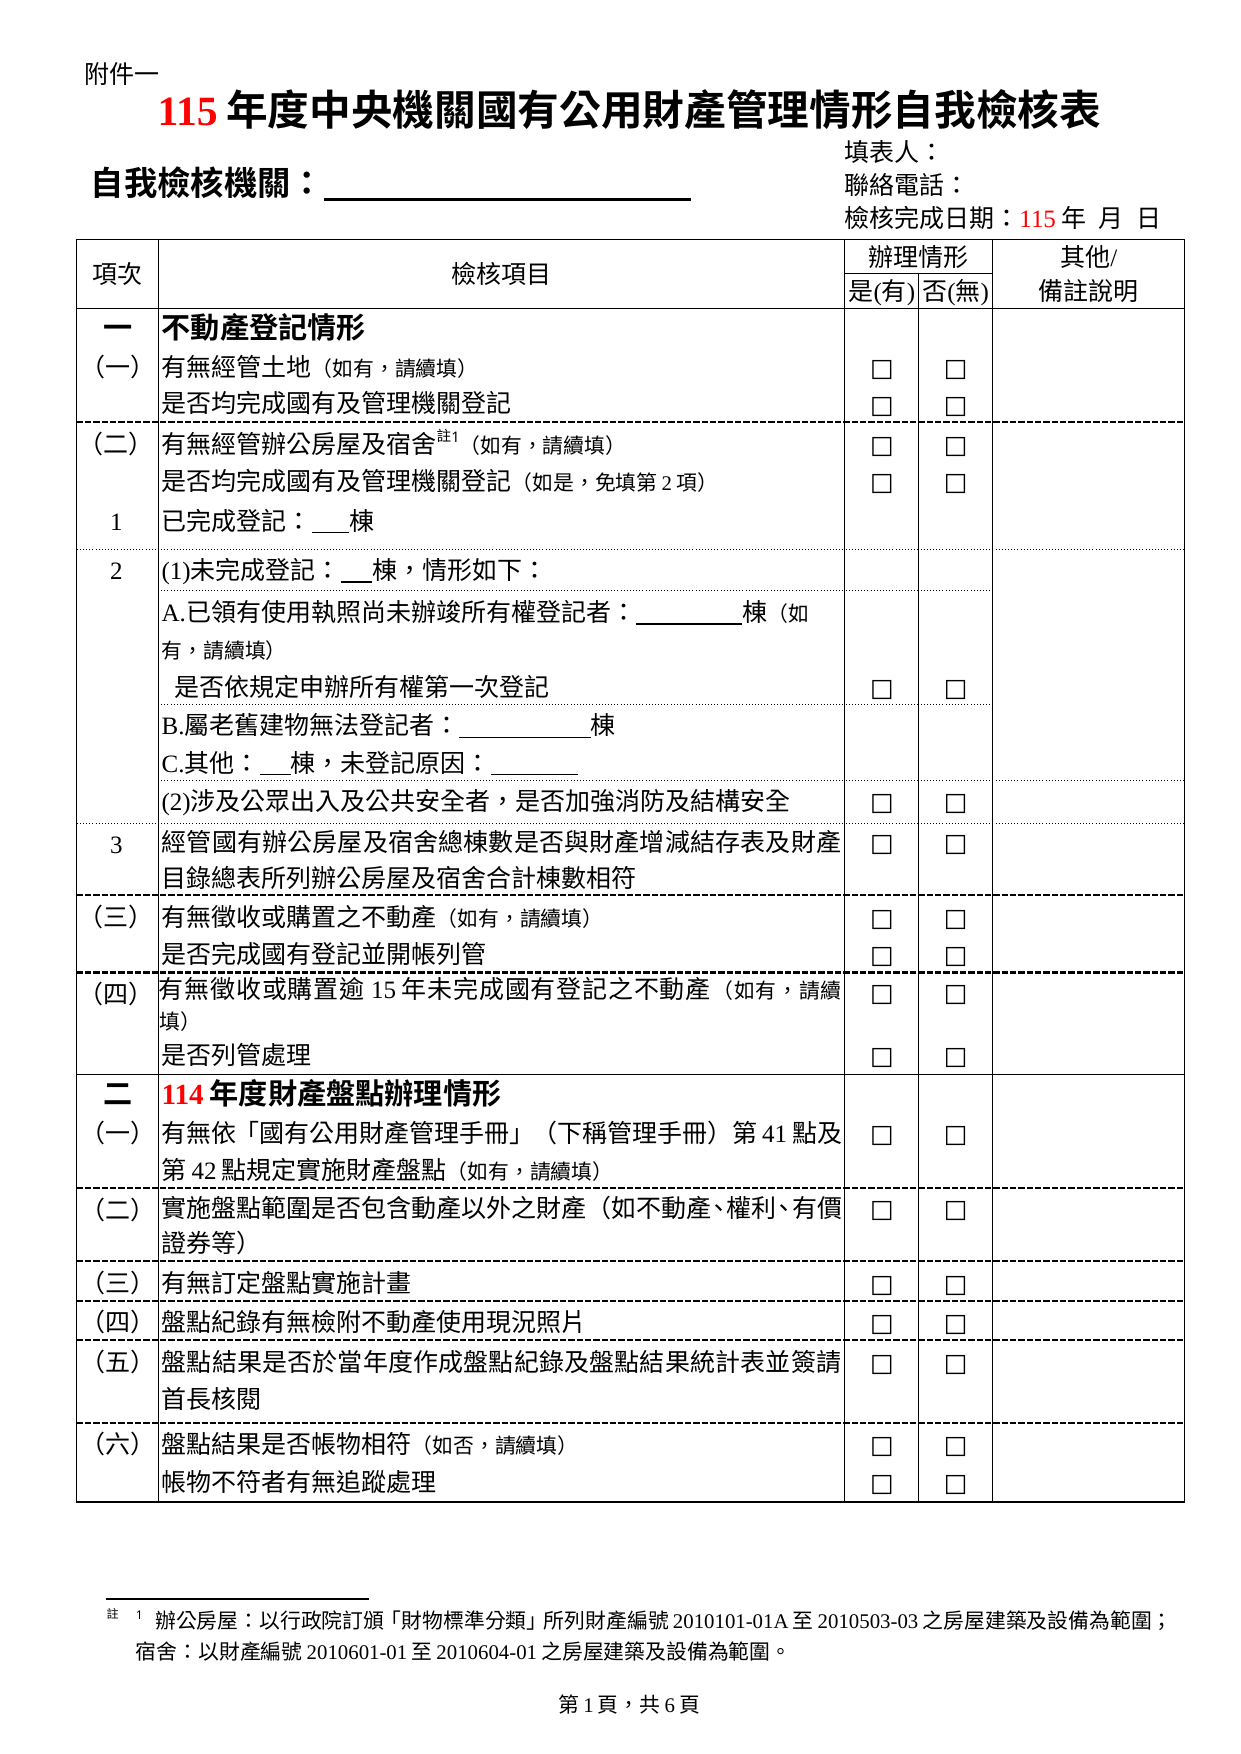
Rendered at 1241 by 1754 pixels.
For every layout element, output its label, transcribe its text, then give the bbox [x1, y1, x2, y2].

table_cell 是否列管處理 [159, 1036, 844, 1073]
table_cell □ [919, 1112, 992, 1187]
table_cell □ □ [845, 421, 918, 500]
table_cell 有無徵收或購置之不動產（如有，請續填） 是否完成國有登記並開帳列管 [159, 894, 844, 971]
table_cell (2)涉及公眾出入及公共安全者，是否加強消防及結構安全 [159, 780, 844, 822]
table_cell □ [845, 384, 918, 421]
table_cell □ [919, 590, 992, 703]
table_cell （二） [77, 1187, 158, 1260]
table_cell 是(有) [845, 274, 918, 307]
table_cell □ [845, 1036, 918, 1073]
table_cell □ [845, 1300, 918, 1339]
table_cell [77, 1036, 158, 1073]
table_cell □ [845, 780, 918, 822]
table_cell □ □ [845, 894, 918, 971]
table_header 項次 [77, 240, 158, 307]
table_cell 2 [77, 549, 158, 822]
table_cell [993, 823, 1184, 894]
table_header 其他/ 備註說明 [993, 240, 1184, 307]
table_cell □ [919, 309, 992, 383]
table_cell □ [919, 823, 992, 894]
table_cell [919, 1075, 992, 1112]
table_cell （二） [77, 421, 158, 500]
table_cell □ [919, 384, 992, 421]
table_cell □ [919, 1339, 992, 1422]
table_cell (1)未完成登記： 棟，情形如下： [159, 549, 844, 590]
table_cell （五） [77, 1339, 158, 1422]
table_cell [845, 704, 918, 779]
table_cell [993, 1187, 1184, 1260]
table_cell （三） [77, 894, 158, 971]
table_cell □ [919, 1187, 992, 1260]
table_cell 盤點結果是否於當年度作成盤點紀錄及盤點結果統計表並簽請首長核閱 [159, 1339, 844, 1422]
table_cell 一 （一） [77, 309, 158, 383]
table_cell □ [919, 780, 992, 822]
table_cell □ [919, 1036, 992, 1073]
table_cell [993, 421, 1184, 500]
table_cell 實施盤點範圍是否包含動產以外之財產（如不動產、權利、有價證券等） [159, 1187, 844, 1260]
table_cell [993, 549, 1184, 779]
table_cell [993, 500, 1184, 548]
table_cell 114年度財產盤點辦理情形 [159, 1075, 844, 1112]
table_cell （六） [77, 1422, 158, 1501]
table_cell [919, 549, 992, 590]
table_cell B.屬老舊建物無法登記者： 棟 C.其他： 棟，未登記原因： [159, 704, 844, 779]
table_cell □ [919, 1260, 992, 1299]
table_cell [993, 894, 1184, 971]
table_cell □ [845, 971, 918, 1036]
table_cell 盤點紀錄有無檢附不動產使用現況照片 [159, 1300, 844, 1339]
table_cell 有無訂定盤點實施計畫 [159, 1260, 844, 1299]
table_cell □ □ [845, 1422, 918, 1501]
table_cell [77, 384, 158, 421]
table_cell [845, 1075, 918, 1112]
table_cell □ [845, 590, 918, 703]
table_cell [993, 1422, 1184, 1501]
table_cell [919, 500, 992, 548]
table_header 辦理情形 [845, 240, 992, 273]
table_cell □ □ [919, 1422, 992, 1501]
table_cell 盤點結果是否帳物相符（如否，請續填） 帳物不符者有無追蹤處理 [159, 1422, 844, 1501]
table_cell 1 [77, 500, 158, 548]
table_header 自我檢核機關： [88, 135, 808, 234]
table_cell 3 [77, 823, 158, 894]
table_cell 已完成登記： 棟 [159, 500, 844, 548]
table_cell □ [845, 1112, 918, 1187]
table_cell [919, 704, 992, 779]
table_cell 二 [77, 1075, 158, 1112]
table_cell （四） [77, 971, 158, 1036]
table_cell □ [845, 1187, 918, 1260]
table_cell [845, 500, 918, 548]
table_cell □ □ [919, 894, 992, 971]
table_cell （四） [77, 1300, 158, 1339]
table_cell （三） [77, 1260, 158, 1299]
table_cell [993, 309, 1184, 383]
table_cell [993, 1075, 1184, 1112]
table_cell （一） [77, 1112, 158, 1187]
table_cell □ [845, 1260, 918, 1299]
table_cell 是否均完成國有及管理機關登記 [159, 384, 844, 421]
table_cell □ [845, 823, 918, 894]
table_cell □ [919, 971, 992, 1036]
table_cell □ [845, 309, 918, 383]
table_cell 經管國有辦公房屋及宿舍總棟數是否與財產增減結存表及財產目錄總表所列辦公房屋及宿舍合計棟數相符 [159, 823, 844, 894]
table_cell [993, 1036, 1184, 1073]
table_cell □ □ [919, 421, 992, 500]
text 115年度中央機關國有公用財產管理情形自我檢核表 [106, 89, 1152, 134]
table_cell [993, 1260, 1184, 1299]
table_cell □ [919, 1300, 992, 1339]
table_cell [993, 384, 1184, 421]
text 附件一 [84, 55, 166, 88]
table_cell 有無依「國有公用財產管理手冊」（下稱管理手冊）第41點及第42點規定實施財產盤點（如有，請續填） [159, 1112, 844, 1187]
table_cell 有無徵收或購置逾15年未完成國有登記之不動產（如有，請續填） [159, 971, 844, 1036]
table_cell A.已領有使用執照尚未辦竣所有權登記者： 棟（如有，請續填） 是否依規定申辦所有權第一次登記 [159, 590, 844, 703]
table_cell 有無經管辦公房屋及宿舍1（如有，請續填） 是否均完成國有及管理機關登記（如是，免填第2項） [159, 421, 844, 500]
table_header 填表人： 聯絡電話： 檢核完成日期：115年 月 日 [808, 135, 1169, 234]
table_cell [993, 1112, 1184, 1187]
table_cell [993, 780, 1184, 822]
table_cell [993, 1300, 1184, 1339]
table_cell 不動產登記情形 有無經管土地（如有，請續填） [159, 309, 844, 383]
table_cell 否(無) [919, 274, 992, 307]
table_cell [845, 549, 918, 590]
table_cell [993, 971, 1184, 1036]
table_cell [993, 1339, 1184, 1422]
table_cell □ [845, 1339, 918, 1422]
table_header 檢核項目 [159, 240, 844, 307]
